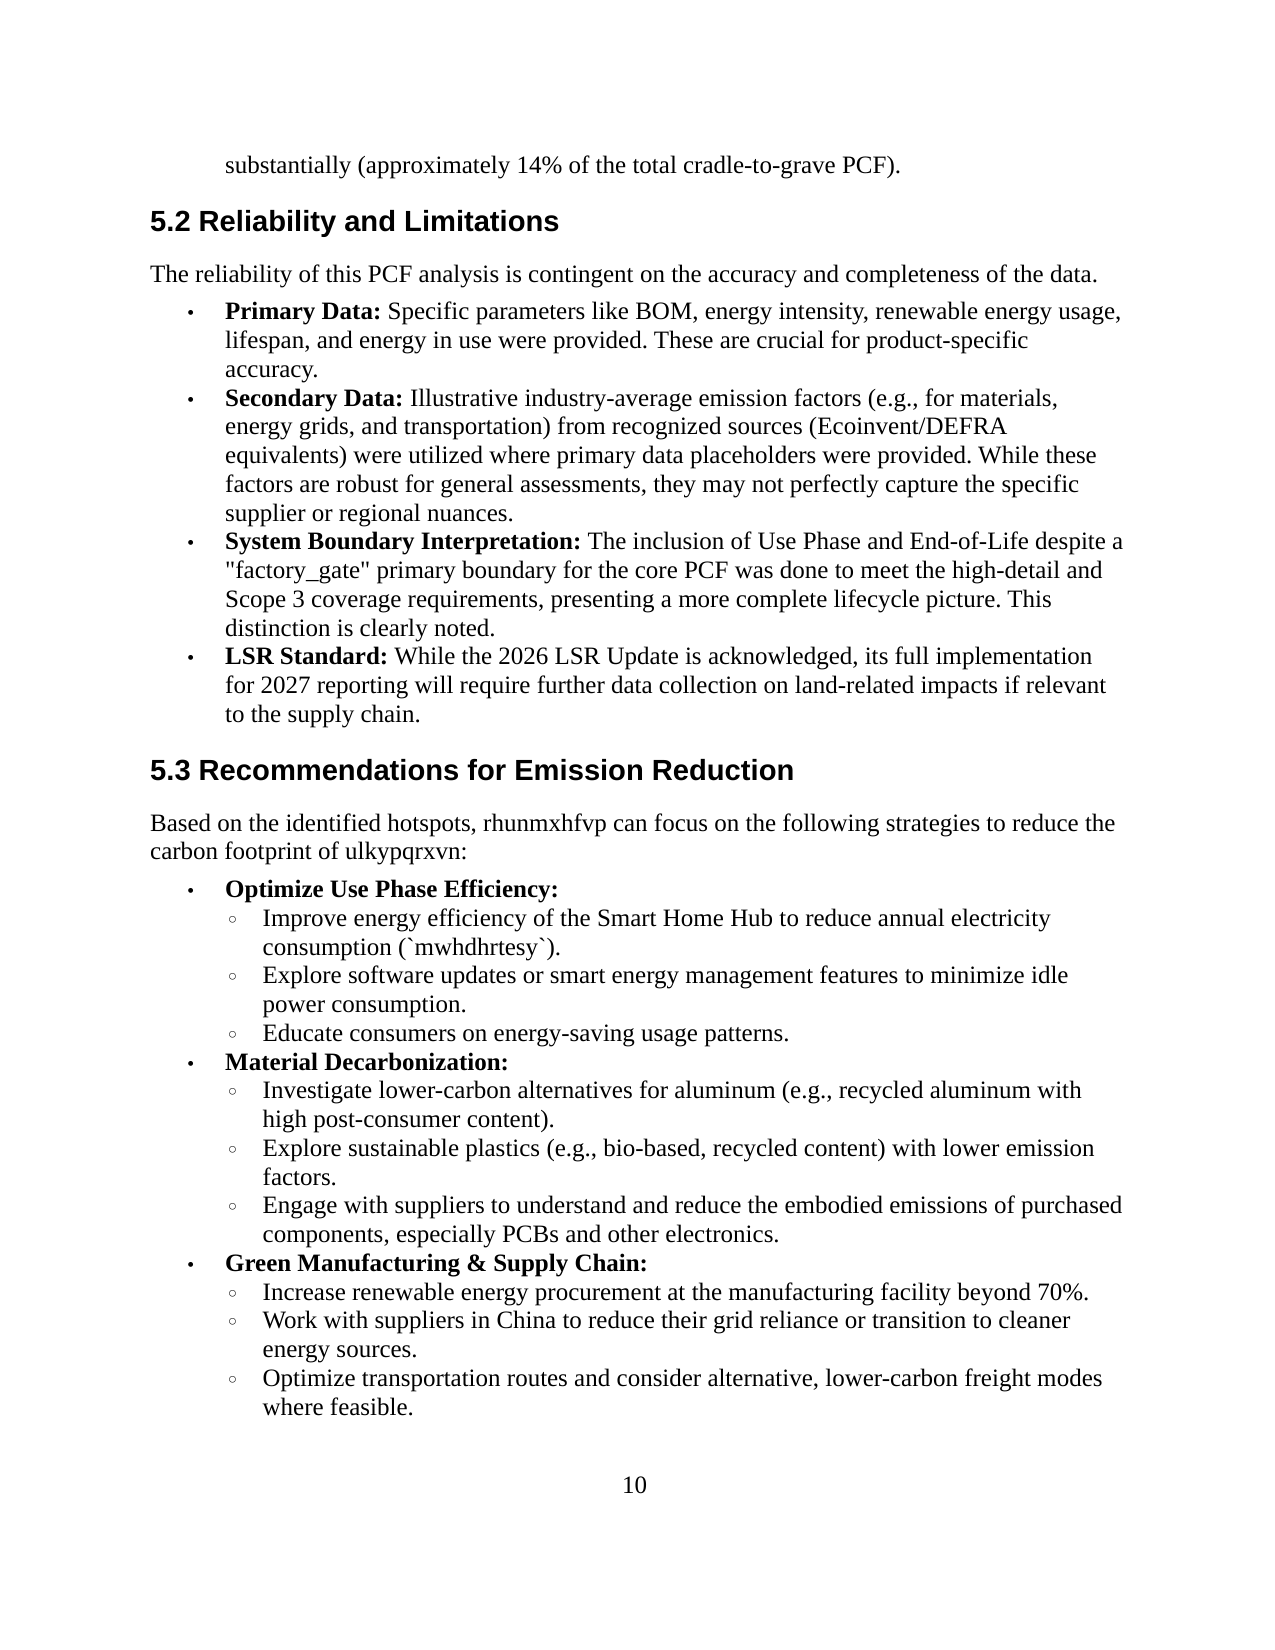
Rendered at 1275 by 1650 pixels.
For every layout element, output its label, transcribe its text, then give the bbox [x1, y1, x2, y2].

list Secondary Data: Illustrative industry-average emission factors (e.g., for materials, energy grids, and transportation) from recognized sources (Ecoinvent/DEFRA equivalents) were utilized where primary data placeholders were provided. While these factors are robust for general assessments, they may not perfectly capture the specific supplier or regional nuances. [187, 383, 1125, 526]
subtitle 5.2 Reliability and Limitations [150, 204, 1125, 237]
subtitle 5.3 Recommendations for Emission Reduction [150, 753, 1125, 786]
list Investigate lower-carbon alternatives for aluminum (e.g., recycled aluminum with high post-consumer content). [225, 1075, 1125, 1133]
list Work with suppliers in China to reduce their grid reliance or transition to cleaner energy sources. [225, 1305, 1125, 1363]
list System Boundary Interpretation: The inclusion of Use Phase and End-of-Life despite a "factory_gate" primary boundary for the core PCF was done to meet the high-detail and Scope 3 coverage requirements, presenting a more complete lifecycle picture. This distinction is clearly noted. [187, 526, 1125, 641]
list Optimize Use Phase Efficiency: [187, 874, 1125, 903]
text Based on the identified hotspots, rhunmxhfvp can focus on the following strategies to reduce the carbon footprint of ulkypqrxvn: [150, 808, 1125, 865]
list Improve energy efficiency of the Smart Home Hub to reduce annual electricity consumption (`mwhdhrtesy`). [225, 903, 1125, 960]
list Material Decarbonization: [187, 1047, 1125, 1075]
list LSR Standard: While the 2026 LSR Update is acknowledged, its full implementation for 2027 reporting will require further data collection on land-related impacts if relevant to the supply chain. [187, 641, 1125, 728]
list substantially (approximately 14% of the total cradle-to-grave PCF). [187, 150, 1125, 179]
list Engage with suppliers to understand and reduce the embodied emissions of purchased components, especially PCBs and other electronics. [225, 1190, 1125, 1248]
list Primary Data: Specific parameters like BOM, energy intensity, renewable energy usage, lifespan, and energy in use were provided. These are crucial for product-specific accuracy. [187, 296, 1125, 383]
list Educate consumers on energy-saving usage patterns. [225, 1018, 1125, 1047]
text The reliability of this PCF analysis is contingent on the accuracy and completeness of the data. [150, 259, 1125, 287]
list Explore software updates or smart energy management features to minimize idle power consumption. [225, 960, 1125, 1018]
list Optimize transportation routes and consider alternative, lower-carbon freight modes where feasible. [225, 1363, 1125, 1420]
list Increase renewable energy procurement at the manufacturing facility beyond 70%. [225, 1277, 1125, 1305]
list Green Manufacturing & Supply Chain: [187, 1248, 1125, 1277]
list Explore sustainable plastics (e.g., bio-based, recycled content) with lower emission factors. [225, 1133, 1125, 1190]
